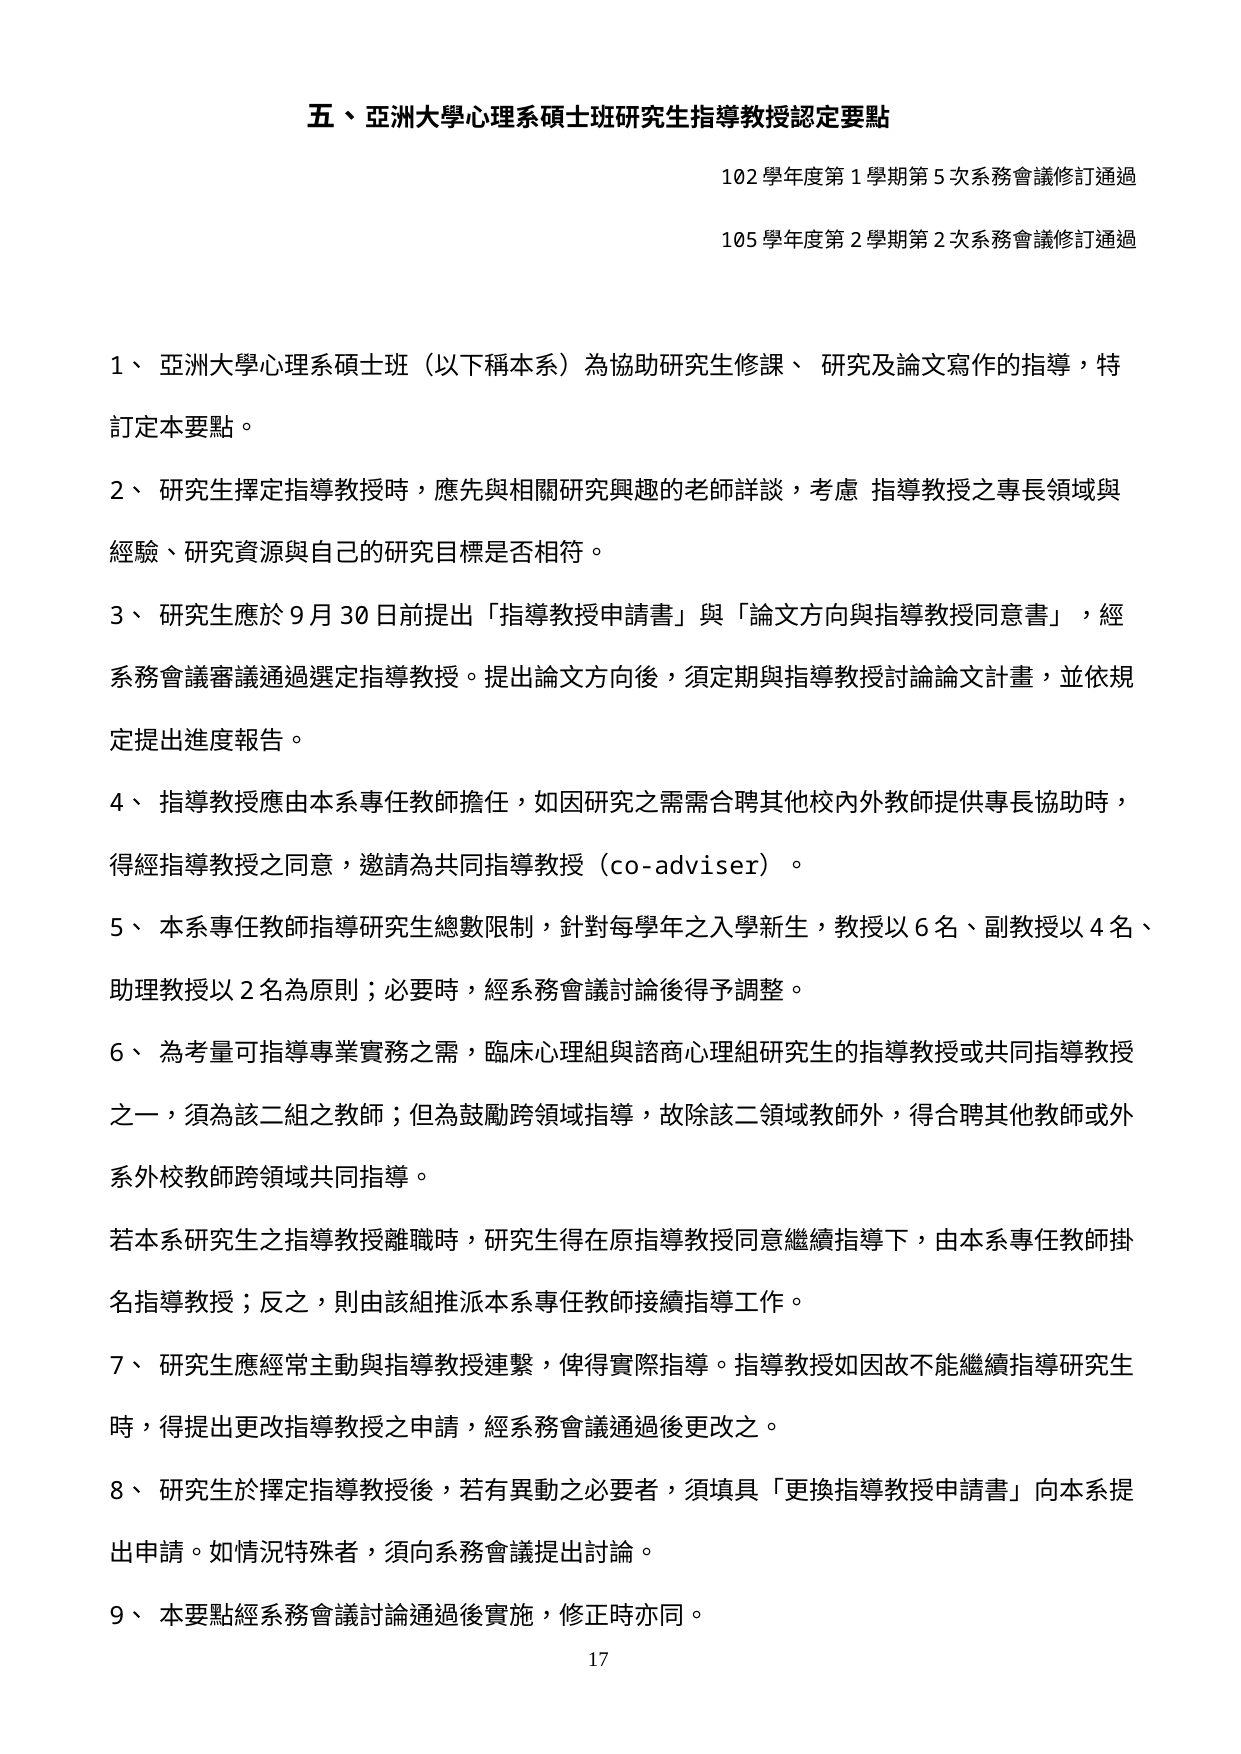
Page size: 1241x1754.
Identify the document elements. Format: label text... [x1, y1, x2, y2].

list 研究生應經常主動與指導教授連繫，俾得實際指導。指導教授如因故不能繼續指導研究生時，得提出更改指導教授之申請，經系務會議通過後更改之。 [109, 1322, 1137, 1447]
list 研究生擇定指導教授時，應先與相關研究興趣的老師詳談，考慮 指導教授之專長領域與經驗、研究資源與自己的研究目標是否相符。 [109, 447, 1137, 572]
list 為考量可指導專業實務之需，臨床心理組與諮商心理組研究生的指導教授或共同指導教授之一，須為該二組之教師；但為鼓勵跨領域指導，故除該二領域教師外，得合聘其他教師或外系外校教師跨領域共同指導。 [109, 1009, 1137, 1197]
list 本系專任教師指導研究生總數限制，針對每學年之入學新生，教授以6名、副教授以4名、助理教授以2名為原則；必要時，經系務會議討論後得予調整。 [109, 884, 1137, 1009]
list 研究生應於9月30日前提出「指導教授申請書」與「論文方向與指導教授同意書」，經系務會議審議通過選定指導教授。提出論文方向後，須定期與指導教授討論論文計畫，並依規定提出進度報告。 [109, 572, 1137, 759]
text 105學年度第2學期第2次系務會議修訂通過 [59, 197, 1137, 259]
list 研究生於擇定指導教授後，若有異動之必要者，須填具「更換指導教授申請書」向本系提出申請。如情況特殊者，須向系務會議提出討論。 [109, 1447, 1137, 1572]
text 若本系研究生之指導教授離職時，研究生得在原指導教授同意繼續指導下，由本系專任教師掛名指導教授；反之，則由該組推派本系專任教師接續指導工作。 [109, 1197, 1137, 1322]
list 本要點經系務會議討論通過後實施，修正時亦同。 [109, 1572, 1137, 1634]
text 五、亞洲大學心理系碩士班研究生指導教授認定要點 [59, 72, 1137, 134]
list 亞洲大學心理系碩士班（以下稱本系）為協助研究生修課、 研究及論文寫作的指導，特訂定本要點。 [109, 322, 1137, 447]
text 102學年度第1學期第5次系務會議修訂通過 [59, 134, 1137, 197]
list 指導教授應由本系專任教師擔任，如因研究之需需合聘其他校內外教師提供專長協助時，得經指導教授之同意，邀請為共同指導教授（co-adviser）。 [109, 759, 1137, 884]
